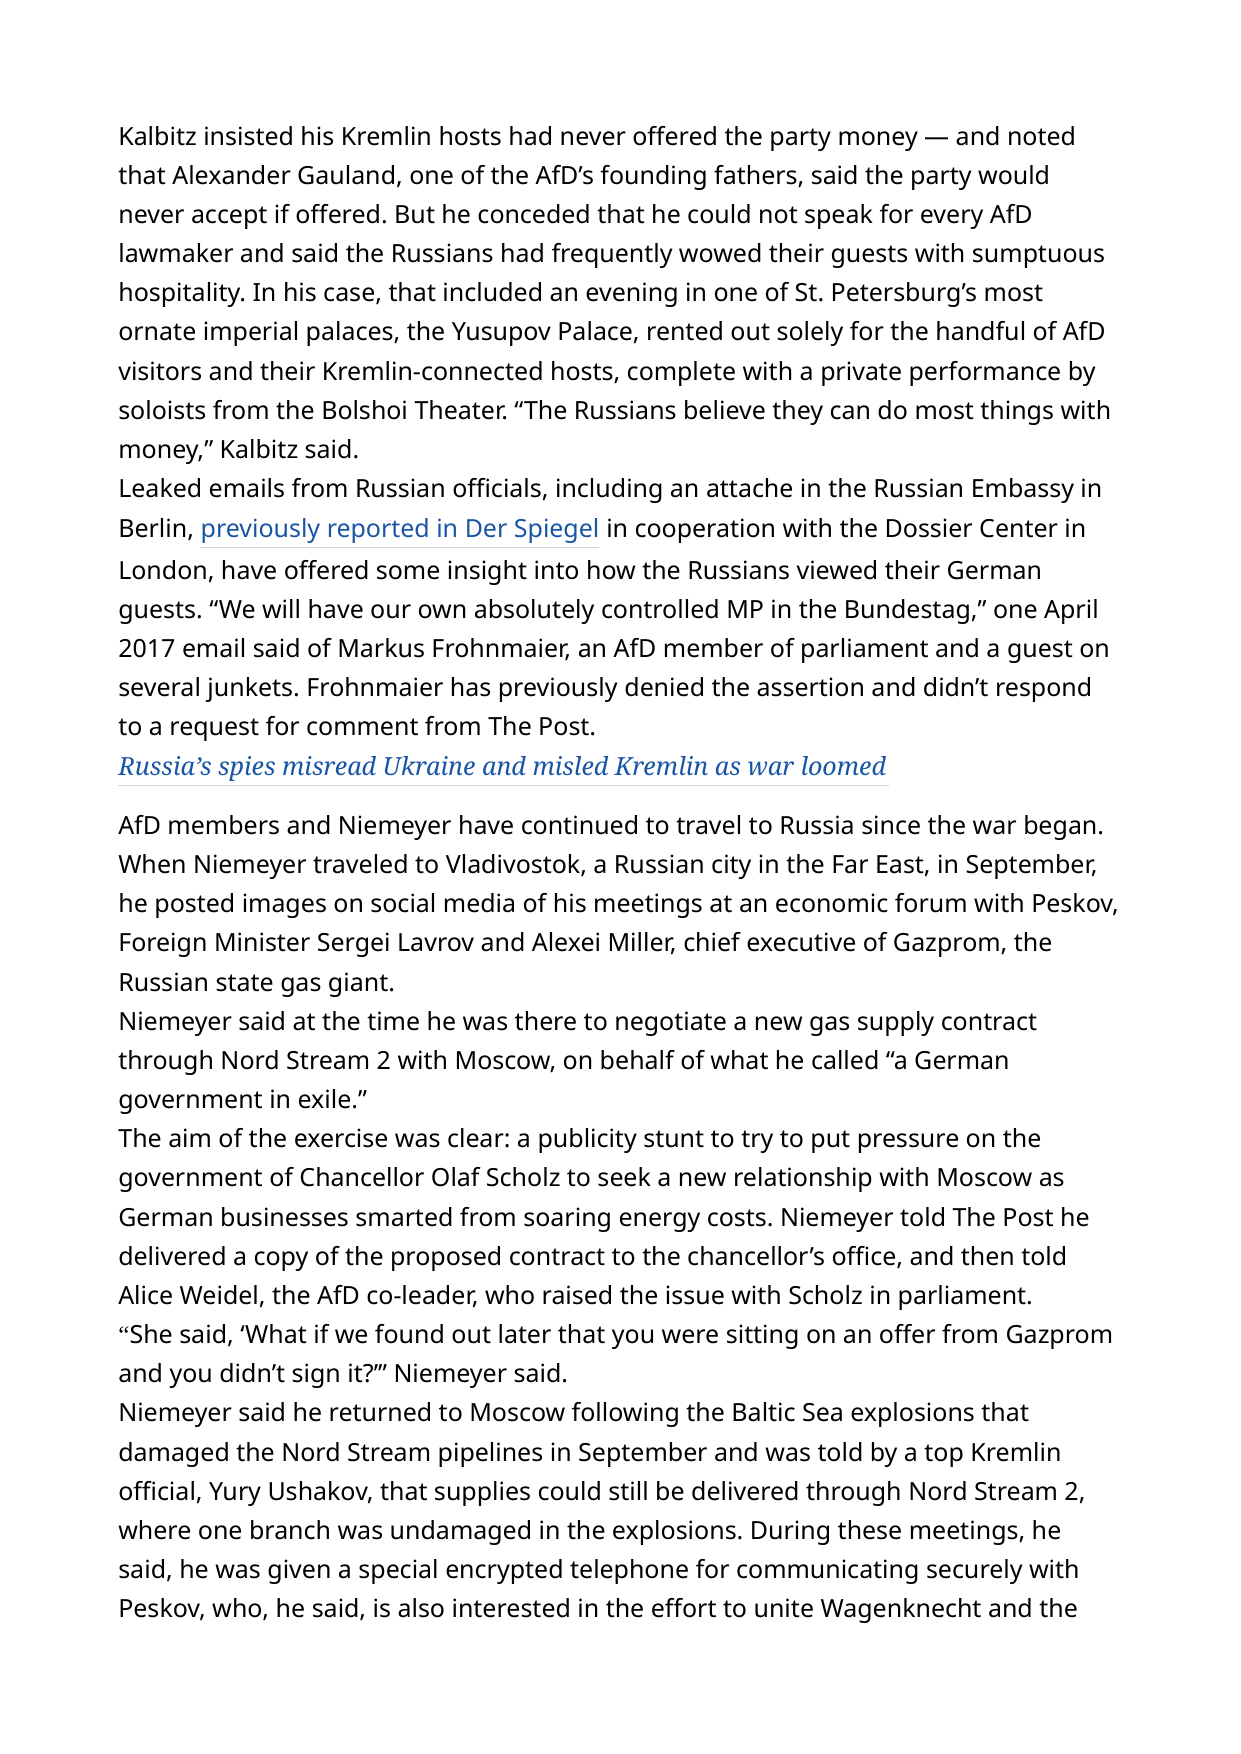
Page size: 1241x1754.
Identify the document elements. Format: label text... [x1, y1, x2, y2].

text Niemeyer said he returned to Moscow following the Baltic Sea explosions that damaged the Nord Stream pipelines in September and was told by a top Kremlin official, Yury Ushakov, that supplies could still be delivered through Nord Stream 2, where one branch was undamaged in the explosions. During these meetings, he said, he was given a special encrypted telephone for communicating securely with Peskov, who, he said, is also interested in the effort to unite Wagenknecht and the [118, 1395, 1122, 1625]
text Russia’s spies misread Ukraine and misled Kremlin as war loomed [118, 748, 1122, 785]
text The aim of the exercise was clear: a publicity stunt to try to put pressure on the government of Chancellor Olaf Scholz to seek a new relationship with Moscow as German businesses smarted from soaring energy costs. Niemeyer told The Post he delivered a copy of the proposed contract to the chancellor’s office, and then told Alice Weidel, the AfD co-leader, who raised the issue with Scholz in parliament. [118, 1121, 1122, 1312]
text “She said, ‘What if we found out later that you were sitting on an offer from Gazprom and you didn’t sign it?’” Niemeyer said. [118, 1317, 1122, 1390]
text AfD members and Niemeyer have continued to travel to Russia since the war began. When Niemeyer traveled to Vladivostok, a Russian city in the Far East, in September, he posted images on social media of his meetings at an economic forum with Peskov, Foreign Minister Sergei Lavrov and Alexei Miller, chief executive of Gazprom, the Russian state gas giant. [118, 807, 1122, 998]
text Leaked emails from Russian officials, including an attache in the Russian Embassy in Berlin, previously reported in Der Spiegel in cooperation with the Dossier Center in London, have offered some insight into how the Russians viewed their German guests. “We will have our own absolutely controlled MP in the Bundestag,” one April 2017 email said of Markus Frohnmaier, an AfD member of parliament and a guest on several junkets. Frohnmaier has previously denied the assertion and didn’t respond to a request for comment from The Post. [118, 471, 1122, 743]
text Niemeyer said at the time he was there to negotiate a new gas supply contract through Nord Stream 2 with Moscow, on behalf of what he called “a German government in exile.” [118, 1003, 1122, 1116]
text Kalbitz insisted his Kremlin hosts had never offered the party money — and noted that Alexander Gauland, one of the AfD’s founding fathers, said the party would never accept if offered. But he conceded that he could not speak for every AfD lawmaker and said the Russians had frequently wowed their guests with sumptuous hospitality. In his case, that included an evening in one of St. Petersburg’s most ornate imperial palaces, the Yusupov Palace, rented out solely for the handful of AfD visitors and their Kremlin-connected hosts, complete with a private performance by soloists from the Bolshoi Theater. “The Russians believe they can do most things with money,” Kalbitz said. [118, 118, 1122, 466]
